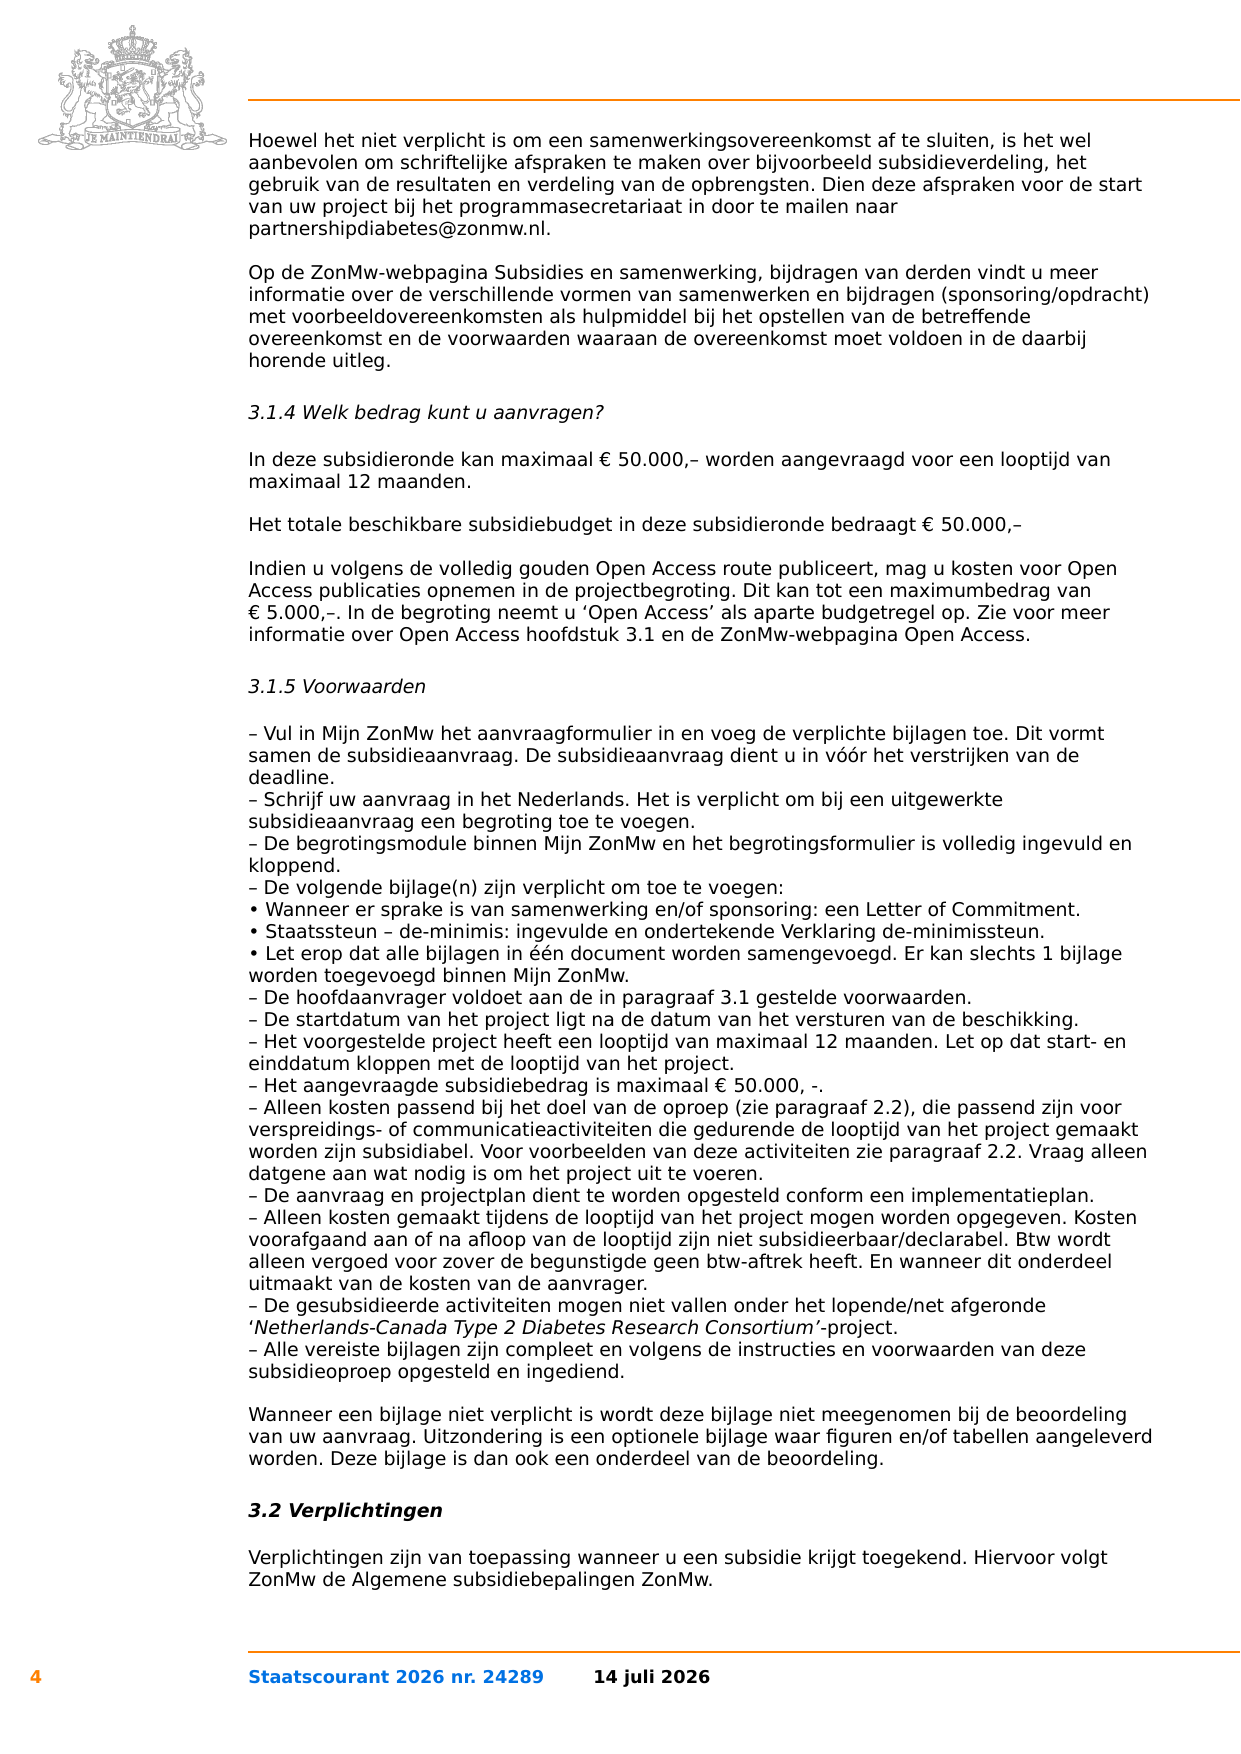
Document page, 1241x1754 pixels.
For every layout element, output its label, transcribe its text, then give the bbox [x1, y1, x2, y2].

picture [38, 25, 227, 150]
text Wanneer een bijlage niet verplicht is wordt deze bijlage niet meegenomen bij de beoordeling van uw aanvraag. Uitzondering is een optionele bijlage waar figuren en/of tabellen aangeleverd worden. Deze bijlage is dan ook een onderdeel van de beoordeling. [248, 1404, 1163, 1470]
text – De begrotingsmodule binnen Mijn ZonMw en het begrotingsformulier is volledig ingevuld en kloppend. [248, 833, 1163, 877]
subtitle 3.1.4 Welk bedrag kunt u aanvragen? [248, 402, 1163, 423]
text – Schrijf uw aanvraag in het Nederlands. Het is verplicht om bij een uitgewerkte subsidieaanvraag een begroting toe te voegen. [248, 789, 1163, 833]
text – De aanvraag en projectplan dient te worden opgesteld conform een implementatieplan. [248, 1185, 1163, 1207]
text – Alle vereiste bijlagen zijn compleet en volgens de instructies en voorwaarden van deze subsidieoproep opgesteld en ingediend. [248, 1338, 1163, 1382]
text – Alleen kosten gemaakt tijdens de looptijd van het project mogen worden opgegeven. Kosten voorafgaand aan of na afloop van de looptijd zijn niet subsidieerbaar/declarabel. Btw wordt alleen vergoed voor zover de begunstigde geen btw-aftrek heeft. En wanneer dit onderdeel uitmaakt van de kosten van de aanvrager. [248, 1207, 1163, 1294]
text Verplichtingen zijn van toepassing wanneer u een subsidie krijgt toegekend. Hiervoor volgt ZonMw de Algemene subsidiebepalingen ZonMw. [248, 1547, 1163, 1591]
text – De startdatum van het project ligt na de datum van het versturen van de beschikking. [248, 1009, 1163, 1031]
text • Wanneer er sprake is van samenwerking en/of sponsoring: een Letter of Commitment. [248, 899, 1163, 921]
text – Het aangevraagde subsidiebedrag is maximaal € 50.000, -. [248, 1075, 1163, 1097]
text – De gesubsidieerde activiteiten mogen niet vallen onder het lopende/net afgeronde ‘Netherlands-Canada Type 2 Diabetes Research Consortium’-project. [248, 1294, 1163, 1338]
text Hoewel het niet verplicht is om een samenwerkingsovereenkomst af te sluiten, is het wel aanbevolen om schriftelijke afspraken te maken over bijvoorbeeld subsidieverdeling, het gebruik van de resultaten en verdeling van de opbrengsten. Dien deze afspraken voor de start van uw project bij het programmasecretariaat in door te mailen naar partnershipdiabetes@zonmw.nl. [248, 130, 1163, 240]
text Op de ZonMw-webpagina Subsidies en samenwerking, bijdragen van derden vindt u meer informatie over de verschillende vormen van samenwerken en bijdragen (sponsoring/opdracht) met voorbeeldovereenkomsten als hulpmiddel bij het opstellen van de betreffende overeenkomst en de voorwaarden waaraan de overeenkomst moet voldoen in de daarbij horende uitleg. [248, 262, 1163, 372]
text Het totale beschikbare subsidiebudget in deze subsidieronde bedraagt € 50.000,– [248, 514, 1163, 536]
text – De hoofdaanvrager voldoet aan de in paragraaf 3.1 gestelde voorwaarden. [248, 987, 1163, 1009]
subtitle 3.2 Verplichtingen [248, 1500, 1163, 1522]
text In deze subsidieronde kan maximaal € 50.000,– worden aangevraagd voor een looptijd van maximaal 12 maanden. [248, 448, 1163, 492]
text Indien u volgens de volledig gouden Open Access route publiceert, mag u kosten voor Open Access publicaties opnemen in de projectbegroting. Dit kan tot een maximumbedrag van € 5.000,–. In de begroting neemt u ‘Open Access’ als aparte budgetregel op. Zie voor meer informatie over Open Access hoofdstuk 3.1 en de ZonMw-webpagina Open Access. [248, 558, 1163, 646]
text • Staatssteun – de-minimis: ingevulde en ondertekende Verklaring de-minimissteun. [248, 921, 1163, 943]
text – Vul in Mijn ZonMw het aanvraagformulier in en voeg de verplichte bijlagen toe. Dit vormt samen de subsidieaanvraag. De subsidieaanvraag dient u in vóór het verstrijken van de deadline. [248, 723, 1163, 789]
text – Alleen kosten passend bij het doel van de oproep (zie paragraaf 2.2), die passend zijn voor verspreidings- of communicatieactiviteiten die gedurende de looptijd van het project gemaakt worden zijn subsidiabel. Voor voorbeelden van deze activiteiten zie paragraaf 2.2. Vraag alleen datgene aan wat nodig is om het project uit te voeren. [248, 1097, 1163, 1185]
text – De volgende bijlage(n) zijn verplicht om toe te voegen: [248, 877, 1163, 899]
subtitle 3.1.5 Voorwaarden [248, 676, 1163, 698]
text • Let erop dat alle bijlagen in één document worden samengevoegd. Er kan slechts 1 bijlage worden toegevoegd binnen Mijn ZonMw. [248, 943, 1163, 987]
text – Het voorgestelde project heeft een looptijd van maximaal 12 maanden. Let op dat start- en einddatum kloppen met de looptijd van het project. [248, 1031, 1163, 1075]
